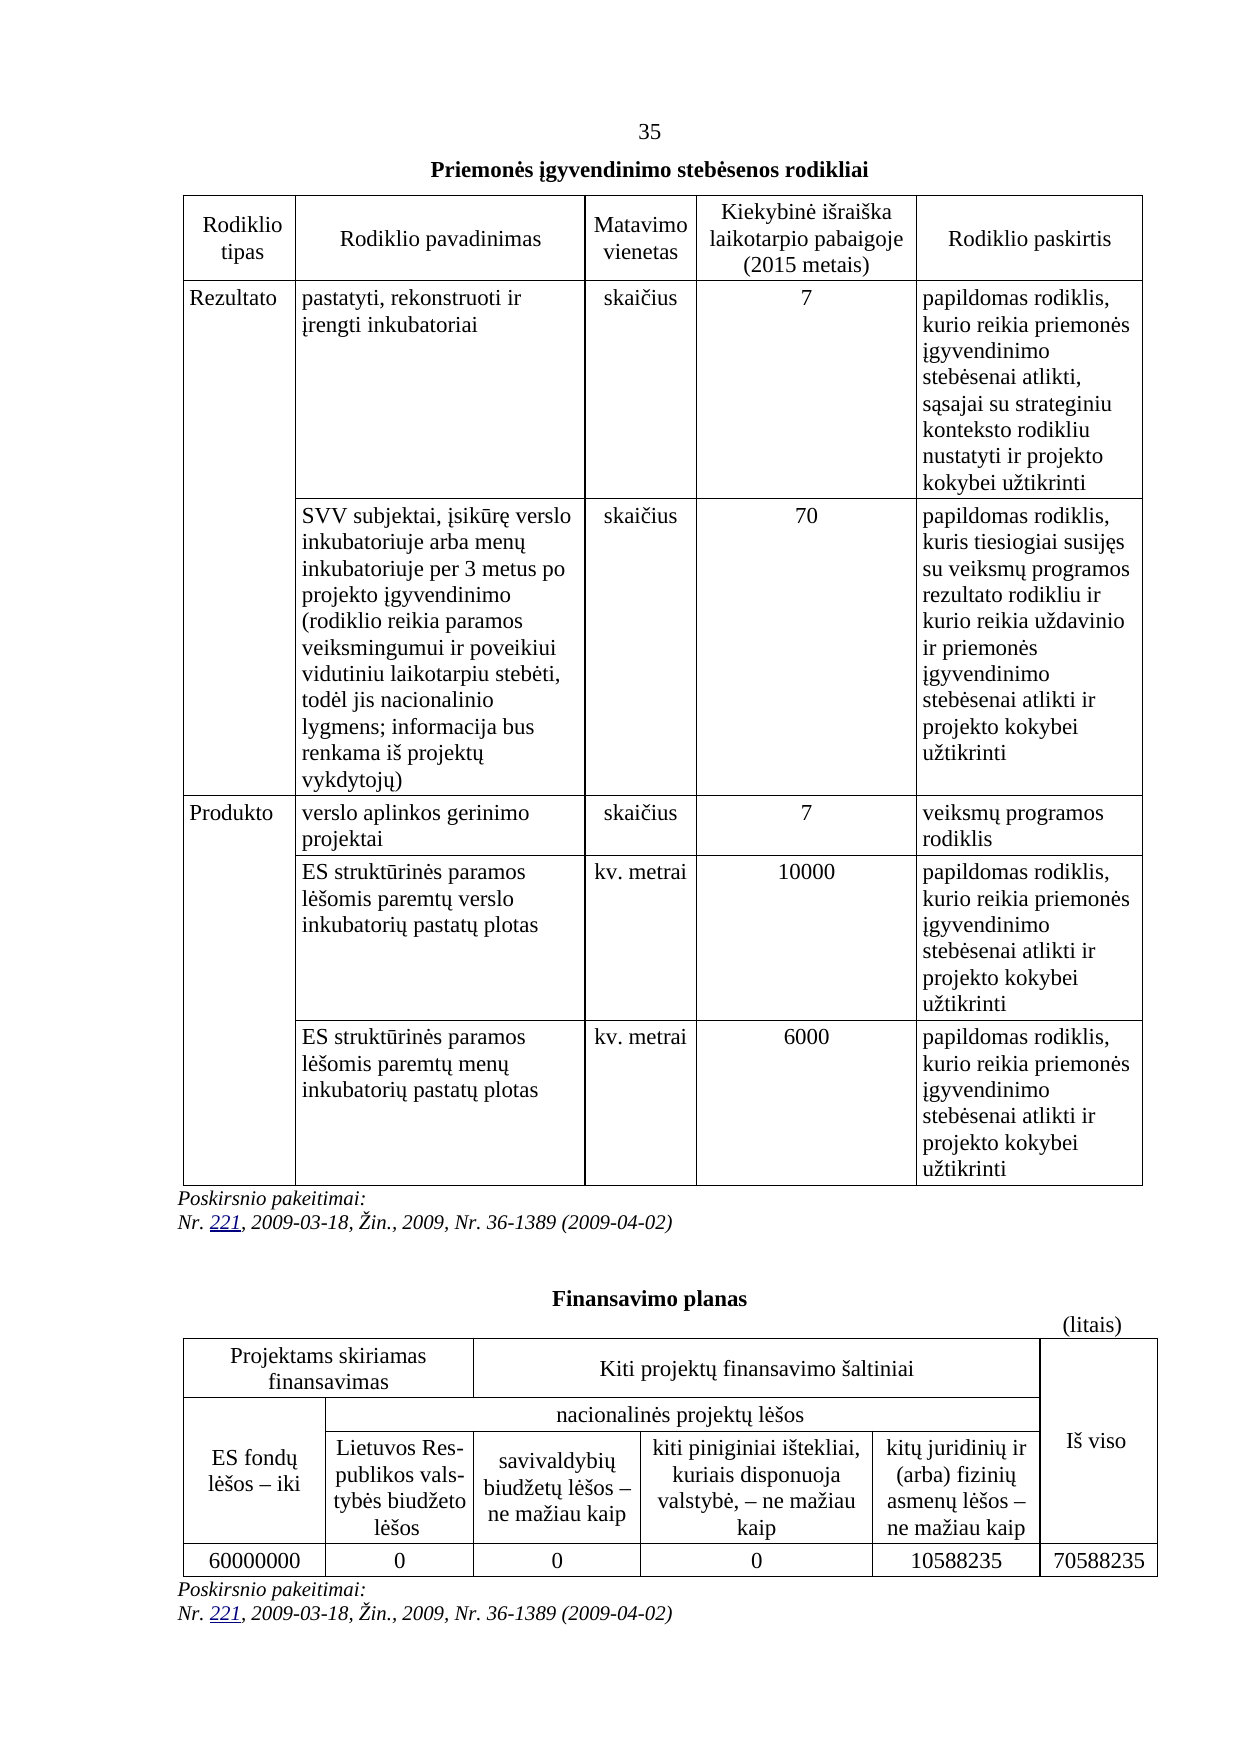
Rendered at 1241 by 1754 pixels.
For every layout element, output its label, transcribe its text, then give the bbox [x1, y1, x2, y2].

table_cell 60000000 [184, 1544, 325, 1576]
table_cell 0 [641, 1544, 872, 1576]
table_cell 10588235 [873, 1544, 1039, 1576]
table_header Kiekybinė išraiška laikotarpio pabaigoje (2015 metais) [697, 196, 916, 280]
table_cell Lietuvos Res­publikos vals­tybės biudžeto lėšos [326, 1432, 473, 1543]
table_cell kv. metrai [586, 1021, 696, 1184]
table_cell ES fondų lėšos – iki [184, 1398, 325, 1543]
table_cell 7 [697, 796, 916, 854]
table_cell 10000 [697, 856, 916, 1019]
table_cell Produkto [184, 796, 295, 1184]
table_cell papildomas rodiklis, kurio reikia priemonės įgyvendinimo stebėsenai atlikti ir projekto kokybei užtikrinti [917, 1021, 1142, 1184]
table_cell skaičius [586, 499, 696, 795]
table_cell verslo aplinkos gerinimo projektai [296, 796, 584, 854]
text Priemonės įgyvendinimo stebėsenos rodikliai [177, 156, 1122, 182]
table_cell papildomas rodiklis, kurio reikia priemonės įgyvendinimo stebėsenai atlikti ir projekto kokybei užtikrinti [917, 856, 1142, 1019]
table_cell 6000 [697, 1021, 916, 1184]
table_cell 70588235 [1041, 1544, 1157, 1576]
table_cell 70 [697, 499, 916, 795]
table_header Rodiklio pavadinimas [296, 196, 584, 280]
table_cell skaičius [586, 281, 696, 498]
table_cell savivaldybių biudžetų lėšos – ne mažiau kaip [474, 1432, 640, 1543]
table_cell papildomas rodiklis, kurio reikia priemonės įgyvendinimo stebėsenai atlikti, sąsajai su strateginiu konteksto rodikliu nustatyti ir projekto kokybei užtikrinti [917, 281, 1142, 498]
table_cell nacionalinės projektų lėšos [326, 1398, 1039, 1431]
table_cell kv. metrai [586, 856, 696, 1019]
table_header Matavimo vienetas [586, 196, 696, 280]
table_cell SVV subjektai, įsikūrę verslo inkubatoriuje arba menų inkubatoriuje per 3 metus po projekto įgyvendinimo (rodiklio reikia paramos veiksmingumui ir poveikiui vidutiniu laikotarpiu stebėti, todėl jis nacionalinio lygmens; informacija bus renkama iš projektų vykdytojų) [296, 499, 584, 795]
table_cell kitų juridinių ir (arba) fizinių asmenų lėšos – ne mažiau kaip [873, 1432, 1039, 1543]
text Nr. 221, 2009-03-18, Žin., 2009, Nr. 36-1389 (2009-04-02) [177, 1209, 1122, 1234]
text Finansavimo planas [177, 1285, 1122, 1311]
table_cell 0 [326, 1544, 473, 1576]
table_cell papildomas rodiklis, kuris tiesiogiai susijęs su veiksmų programos rezultato rodikliu ir kurio reikia uždavinio ir priemonės įgyvendinimo stebėsenai atlikti ir projekto kokybei užtikrinti [917, 499, 1142, 795]
table_header Projektams skiriamas finansavimas [184, 1339, 473, 1397]
table_cell 7 [697, 281, 916, 498]
text Nr. 221, 2009-03-18, Žin., 2009, Nr. 36-1389 (2009-04-02) [177, 1601, 1122, 1625]
table_cell ES struktūrinės paramos lėšomis paremtų menų inkubatorių pastatų plotas [296, 1021, 584, 1184]
table_header Rodiklio paskirtis [917, 196, 1142, 280]
text Poskirsnio pakeitimai: [177, 1577, 1122, 1601]
table_header Iš viso [1041, 1339, 1157, 1543]
table_header Rodiklio tipas [184, 196, 295, 280]
text (litais) [177, 1311, 1122, 1338]
table_cell 0 [474, 1544, 640, 1576]
table_cell kiti piniginiai ištekliai, kuriais disponuoja valstybė, – ne mažiau kaip [641, 1432, 872, 1543]
table_cell pastatyti, rekonstruoti ir įrengti inkubatoriai [296, 281, 584, 498]
table_cell skaičius [586, 796, 696, 854]
table_cell veiksmų programos rodiklis [917, 796, 1142, 854]
table_cell Rezultato [184, 281, 295, 795]
table_header Kiti projektų finansavimo šaltiniai [474, 1339, 1039, 1397]
text Poskirsnio pakeitimai: [177, 1186, 1122, 1209]
table_cell ES struktūrinės paramos lėšomis paremtų verslo inkubatorių pastatų plotas [296, 856, 584, 1019]
